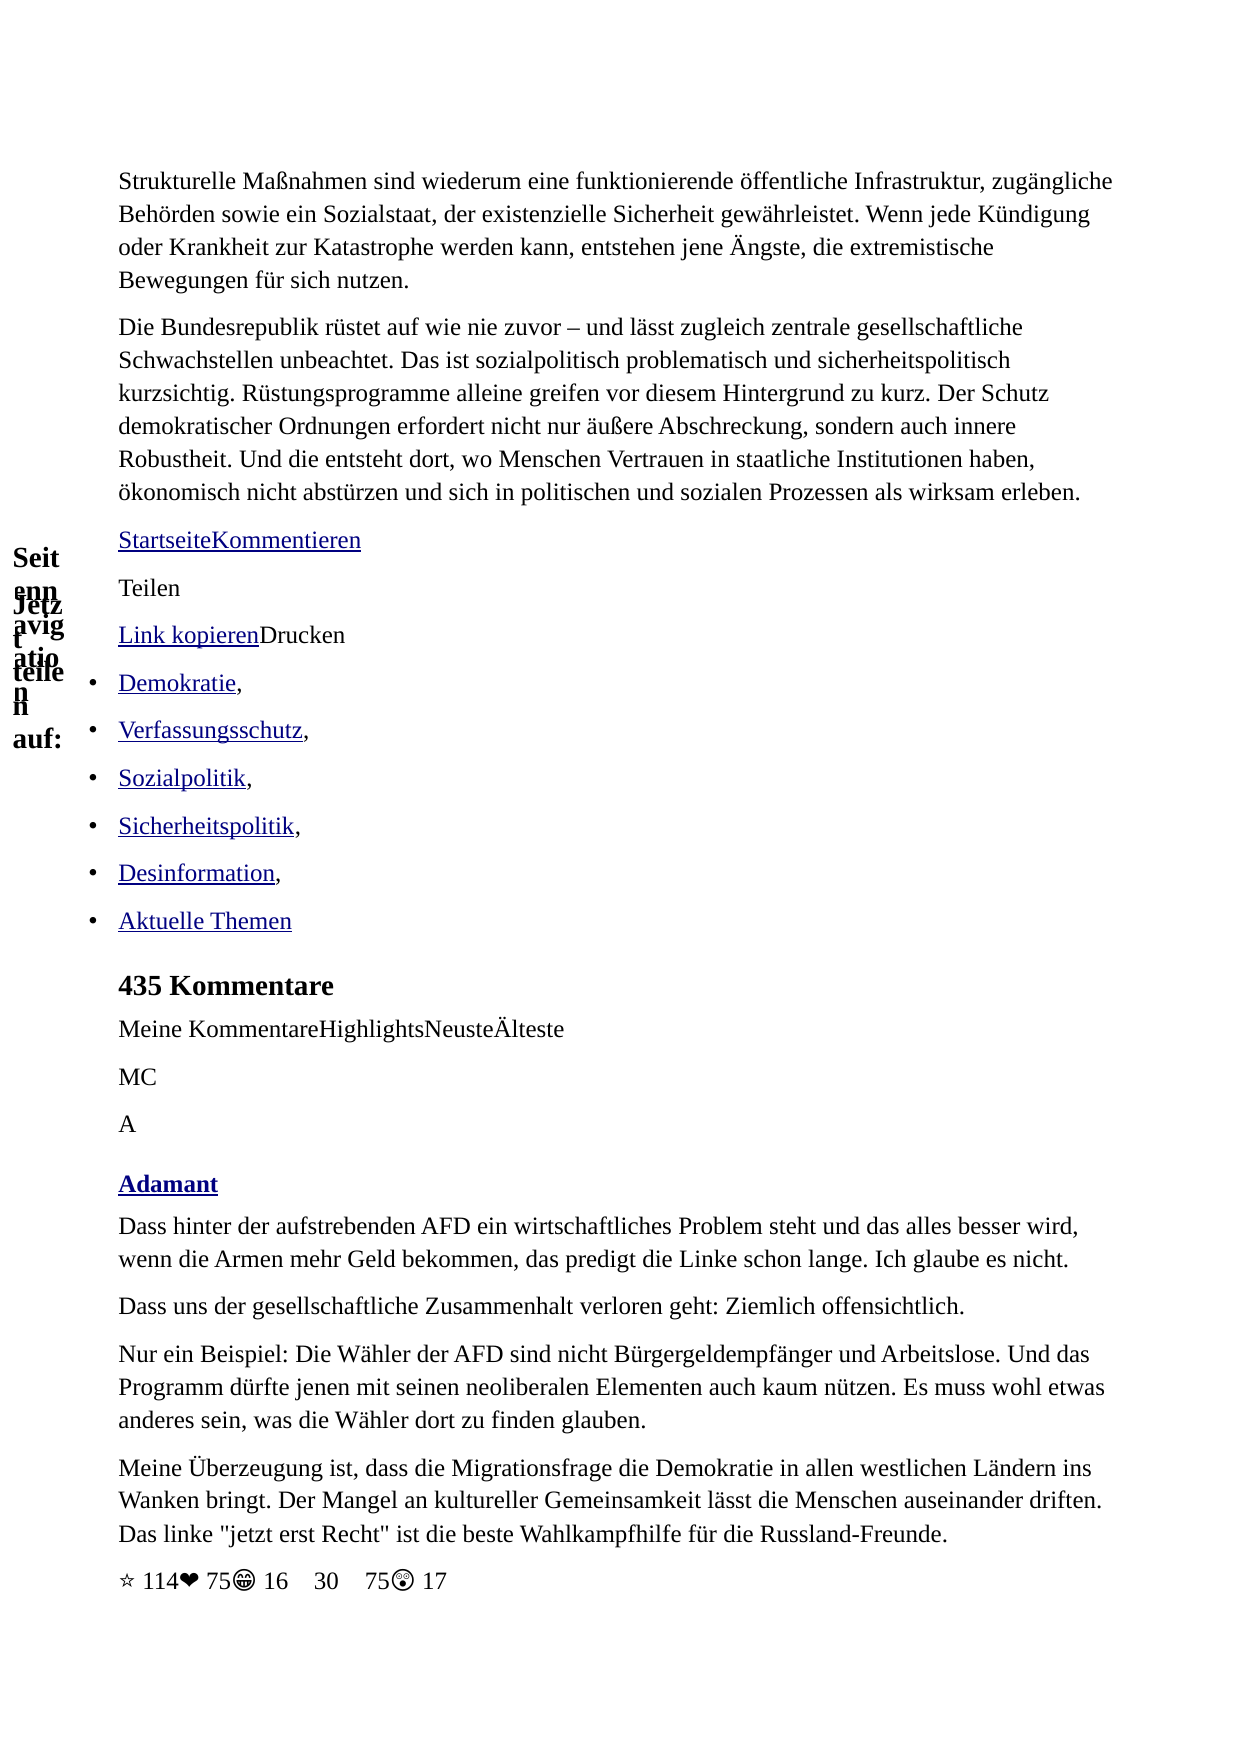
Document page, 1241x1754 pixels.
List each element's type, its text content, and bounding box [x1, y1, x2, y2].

text Strukturelle Maßnahmen sind wiederum eine funktionierende öffentliche Infrastruktur, zugängliche Behörden sowie ein Sozialstaat, der existenzielle Sicherheit gewährleistet. Wenn jede Kündigung oder Krankheit zur Katastrophe werden kann, entstehen jene Ängste, die extremistische Bewegungen für sich nutzen. [118, 166, 1122, 293]
list Sozialpolitik [248, 763, 1122, 792]
list Verfassungsschutz [305, 716, 1122, 744]
text Die Bundesrepublik rüstet auf wie nie zuvor – und lässt zugleich zentrale gesellschaftliche Schwachstellen unbeachtet. Das ist sozialpolitisch problematisch und sicherheitspolitisch kurzsichtig. Rüstungsprogramme alleine greifen vor diesem Hintergrund zu kurz. Der Schutz demokratischer Ordnungen erfordert nicht nur äußere Abschreckung, sondern auch innere Robustheit. Und die entsteht dort, wo Menschen Vertrauen in staatliche Institutionen haben, ökonomisch nicht abstürzen und sich in politischen und sozialen Prozessen als wirksam erleben. [118, 312, 1122, 506]
list Demokratie [238, 668, 1122, 697]
text Nur ein Beispiel: Die Wähler der AFD sind nicht Bürgergeldempfänger und Arbeitslose. Und das Programm dürfte jenen mit seinen neoliberalen Elementen auch kaum nützen. Es muss wohl etwas anderes sein, was die Wähler dort zu finden glauben. [118, 1339, 1122, 1434]
list Sicherheitspolitik [297, 811, 1122, 839]
text MC [118, 1062, 1122, 1091]
text Dass uns der gesellschaftliche Zusammenhalt verloren geht: Ziemlich offensichtlich. [118, 1291, 1122, 1320]
list Aktuelle Themen [118, 906, 1122, 935]
subtitle Adamant [118, 1169, 1122, 1198]
list Verfassungsschutz [118, 716, 303, 741]
text ⭐️ 114❤️ 75😁 16🙁 30🤨 75😲 17 [118, 1566, 1122, 1595]
text Dass hinter der aufstrebenden AFD ein wirtschaftliches Problem steht und das alles besser wird, wenn die Armen mehr Geld bekommen, das predigt die Linke schon lange. Ich glaube es nicht. [118, 1211, 1122, 1272]
list Sozialpolitik [118, 763, 246, 788]
list Demokratie [118, 668, 236, 693]
list Desinformation [277, 858, 1122, 887]
list Sicherheitspolitik [118, 811, 294, 836]
text Link kopierenDrucken [118, 620, 1122, 649]
text StartseiteKommentieren [118, 525, 1122, 554]
text Meine KommentareHighlightsNeusteÄlteste [118, 1014, 1122, 1043]
list Desinformation [118, 858, 275, 883]
subtitle 435 Kommentare [118, 968, 1122, 1002]
text Meine Überzeugung ist, dass die Migrationsfrage die Demokratie in allen westlichen Ländern ins Wanken bringt. Der Mangel an kultureller Gemeinsamkeit lässt die Menschen auseinander driften. Das linke "jetzt erst Recht" ist die beste Wahlkampfhilfe für die Russland-Freunde. [118, 1453, 1122, 1547]
text Teilen [118, 573, 1122, 601]
text A [118, 1109, 1122, 1138]
